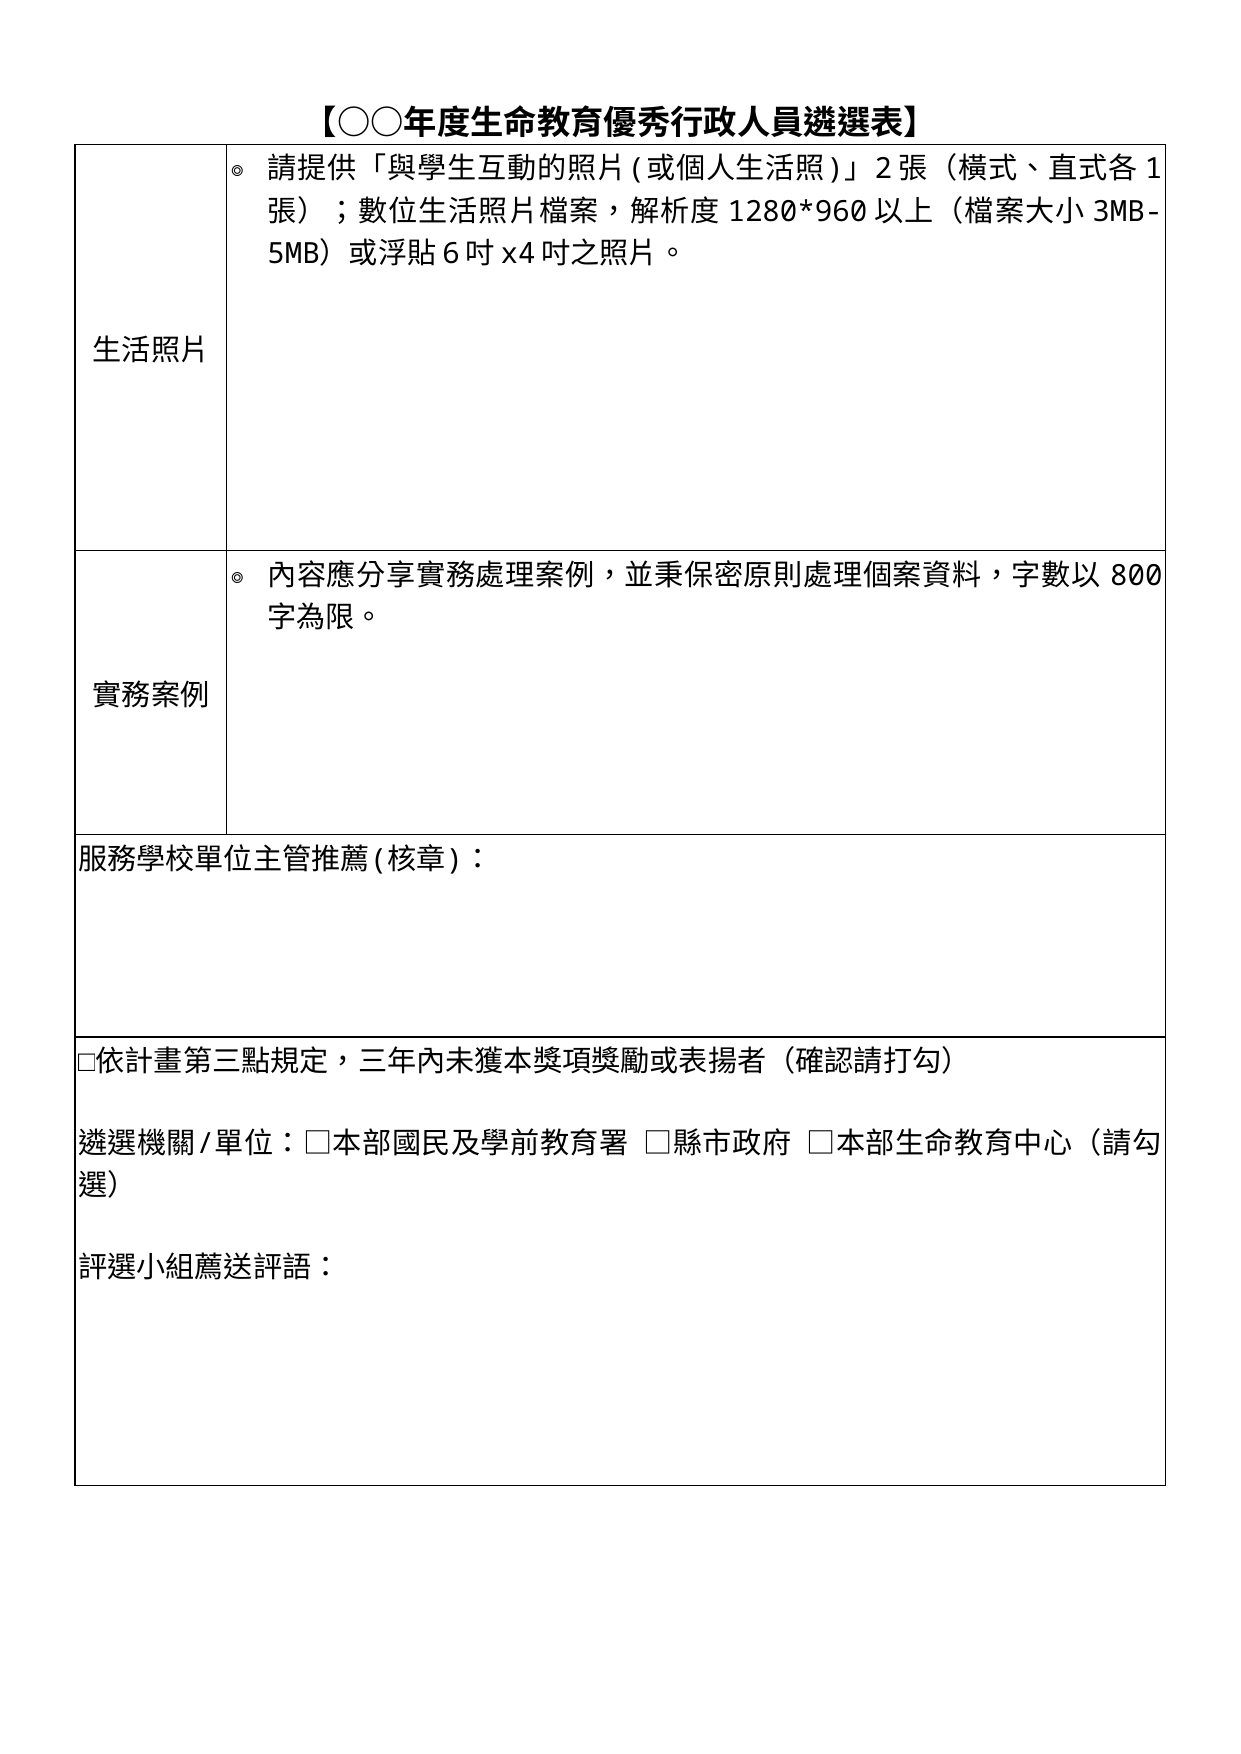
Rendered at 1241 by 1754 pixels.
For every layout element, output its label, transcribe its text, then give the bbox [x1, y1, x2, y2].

table_cell □依計畫第三點規定，三年內未獲本獎項獎勵或表揚者（確認請打勾） 遴選機關/單位：□本部國民及學前教育署 □縣市政府 □本部生命教育中心（請勾選） 評選小組薦送評語： [76, 1038, 1165, 1484]
table_cell 服務學校單位主管推薦(核章)： [76, 835, 1165, 1036]
table_cell 請提供「與學生互動的照片(或個人生活照)」2張（橫式、直式各1張）；數位生活照片檔案，解析度1280*960以上（檔案大小3MB-5MB）或浮貼6吋x4吋之照片。 [227, 145, 1165, 550]
table_header 【○○年度生命教育優秀行政人員遴選表】 [75, 96, 1165, 144]
table_cell 生活照片 [76, 145, 226, 550]
table_cell 內容應分享實務處理案例，並秉保密原則處理個案資料，字數以800字為限。 [227, 551, 1165, 834]
table_cell 實務案例 [76, 551, 226, 834]
